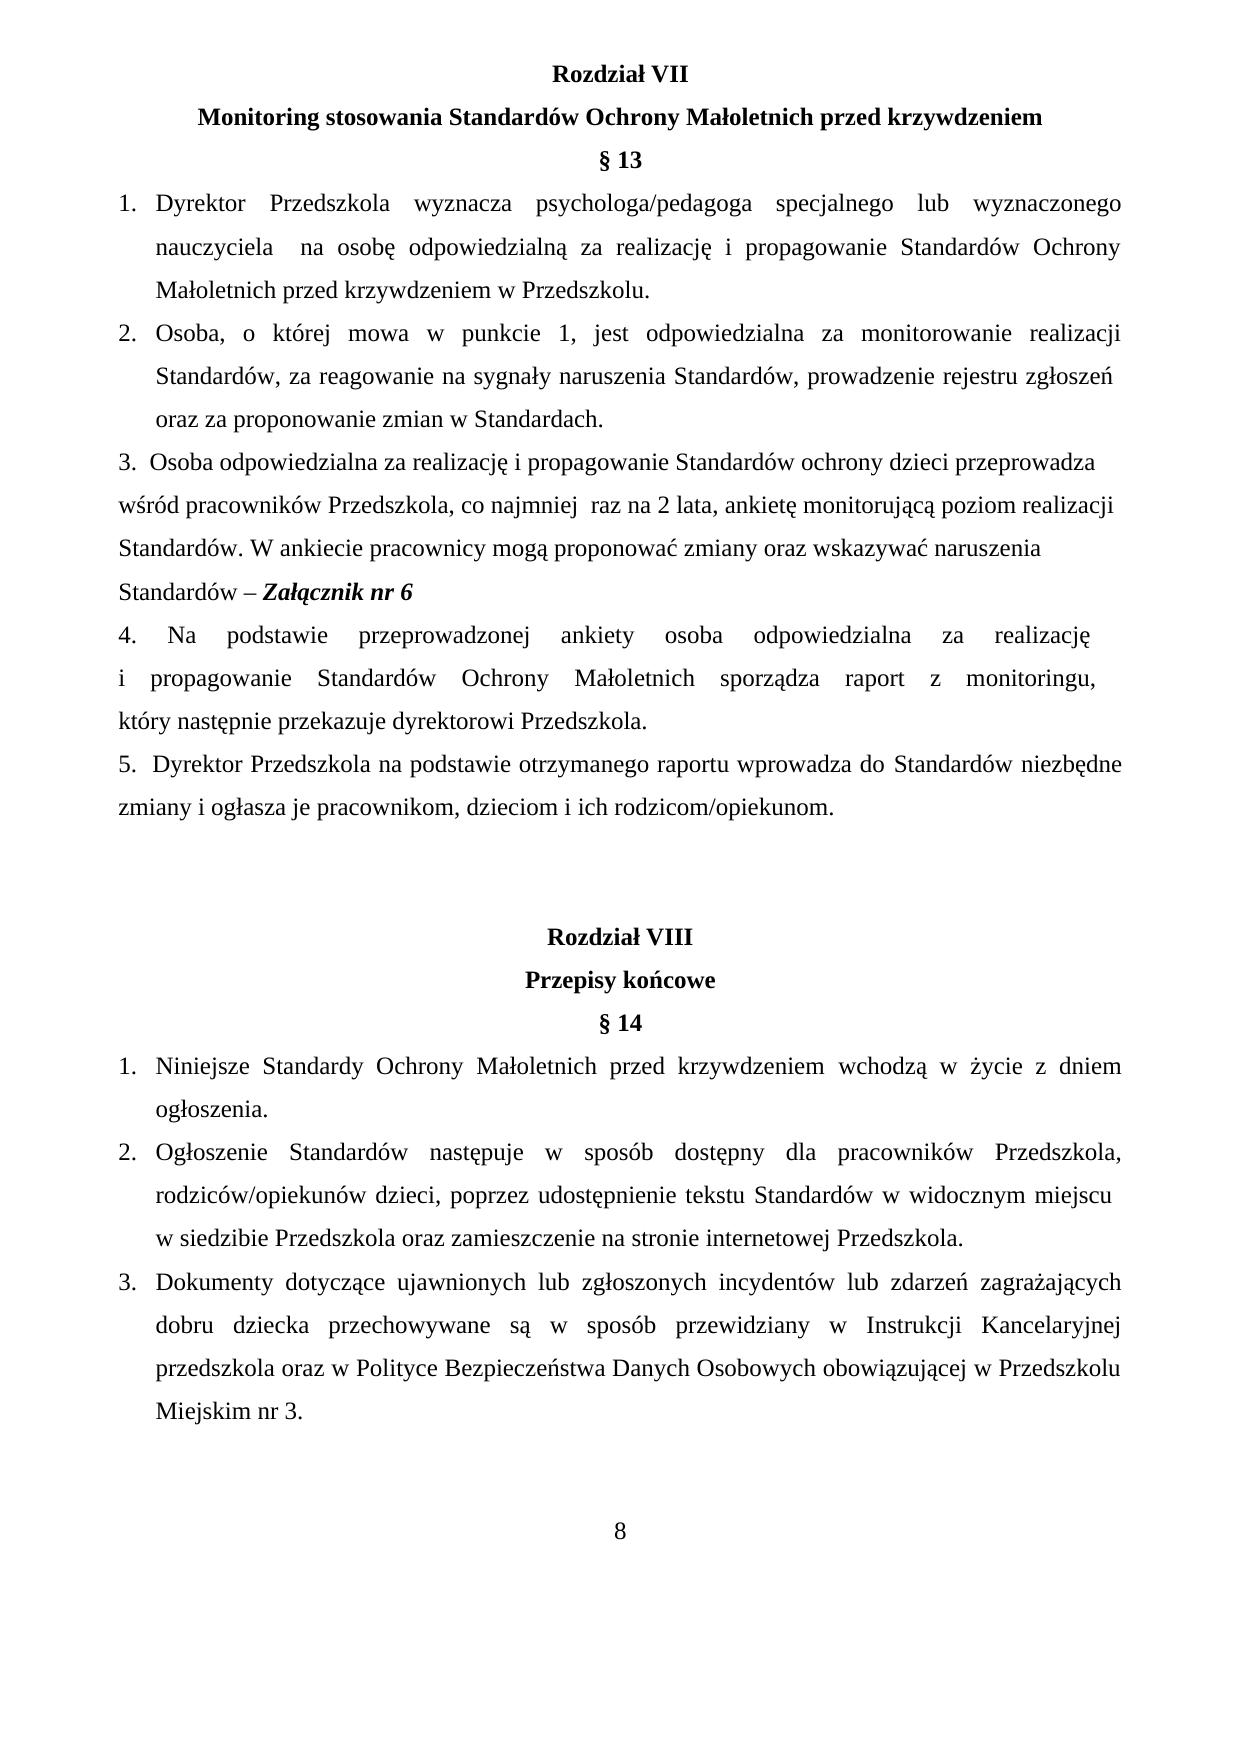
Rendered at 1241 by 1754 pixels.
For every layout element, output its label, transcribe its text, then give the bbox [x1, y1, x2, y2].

list 3. Osoba odpowiedzialna za realizację i propagowanie Standardów ochrony dzieci przeprowadza wśród pracowników Przedszkola, co najmniej raz na 2 lata, ankietę monitorującą poziom realizacji Standardów. W ankiecie pracownicy mogą proponować zmiany oraz wskazywać naruszenia Standardów – Załącznik nr 6 [118, 447, 1122, 605]
text Monitoring stosowania Standardów Ochrony Małoletnich przed krzywdzeniem [118, 102, 1122, 131]
list Osoba, o której mowa w punkcie 1, jest odpowiedzialna za monitorowanie realizacji Standardów, za reagowanie na sygnały naruszenia Standardów, prowadzenie rejestru zgłoszeń oraz za proponowanie zmian w Standardach. [118, 318, 1122, 433]
list 4. Na podstawie przeprowadzonej ankiety osoba odpowiedzialna za realizację i propagowanie Standardów Ochrony Małoletnich sporządza raport z monitoringu, który następnie przekazuje dyrektorowi Przedszkola. [118, 620, 1122, 735]
text Rozdział VII [118, 59, 1122, 88]
text Rozdział VIII [118, 922, 1122, 950]
text § 13 [118, 145, 1122, 174]
list Dyrektor Przedszkola wyznacza psychologa/pedagoga specjalnego lub wyznaczonego nauczyciela na osobę odpowiedzialną za realizację i propagowanie Standardów Ochrony Małoletnich przed krzywdzeniem w Przedszkolu. [118, 188, 1122, 303]
list 5. Dyrektor Przedszkola na podstawie otrzymanego raportu wprowadza do Standardów niezbędne zmiany i ogłasza je pracownikom, dzieciom i ich rodzicom/opiekunom. [118, 749, 1122, 821]
list Dokumenty dotyczące ujawnionych lub zgłoszonych incydentów lub zdarzeń zagrażających dobru dziecka przechowywane są w sposób przewidziany w Instrukcji Kancelaryjnej przedszkola oraz w Polityce Bezpieczeństwa Danych Osobowych obowiązującej w Przedszkolu Miejskim nr 3. [118, 1267, 1122, 1425]
text § 14 [118, 1008, 1122, 1037]
text Przepisy końcowe [118, 965, 1122, 993]
list Niniejsze Standardy Ochrony Małoletnich przed krzywdzeniem wchodzą w życie z dniem ogłoszenia. [118, 1051, 1122, 1123]
list Ogłoszenie Standardów następuje w sposób dostępny dla pracowników Przedszkola, rodziców/opiekunów dzieci, poprzez udostępnienie tekstu Standardów w widocznym miejscu w siedzibie Przedszkola oraz zamieszczenie na stronie internetowej Przedszkola. [118, 1137, 1122, 1252]
